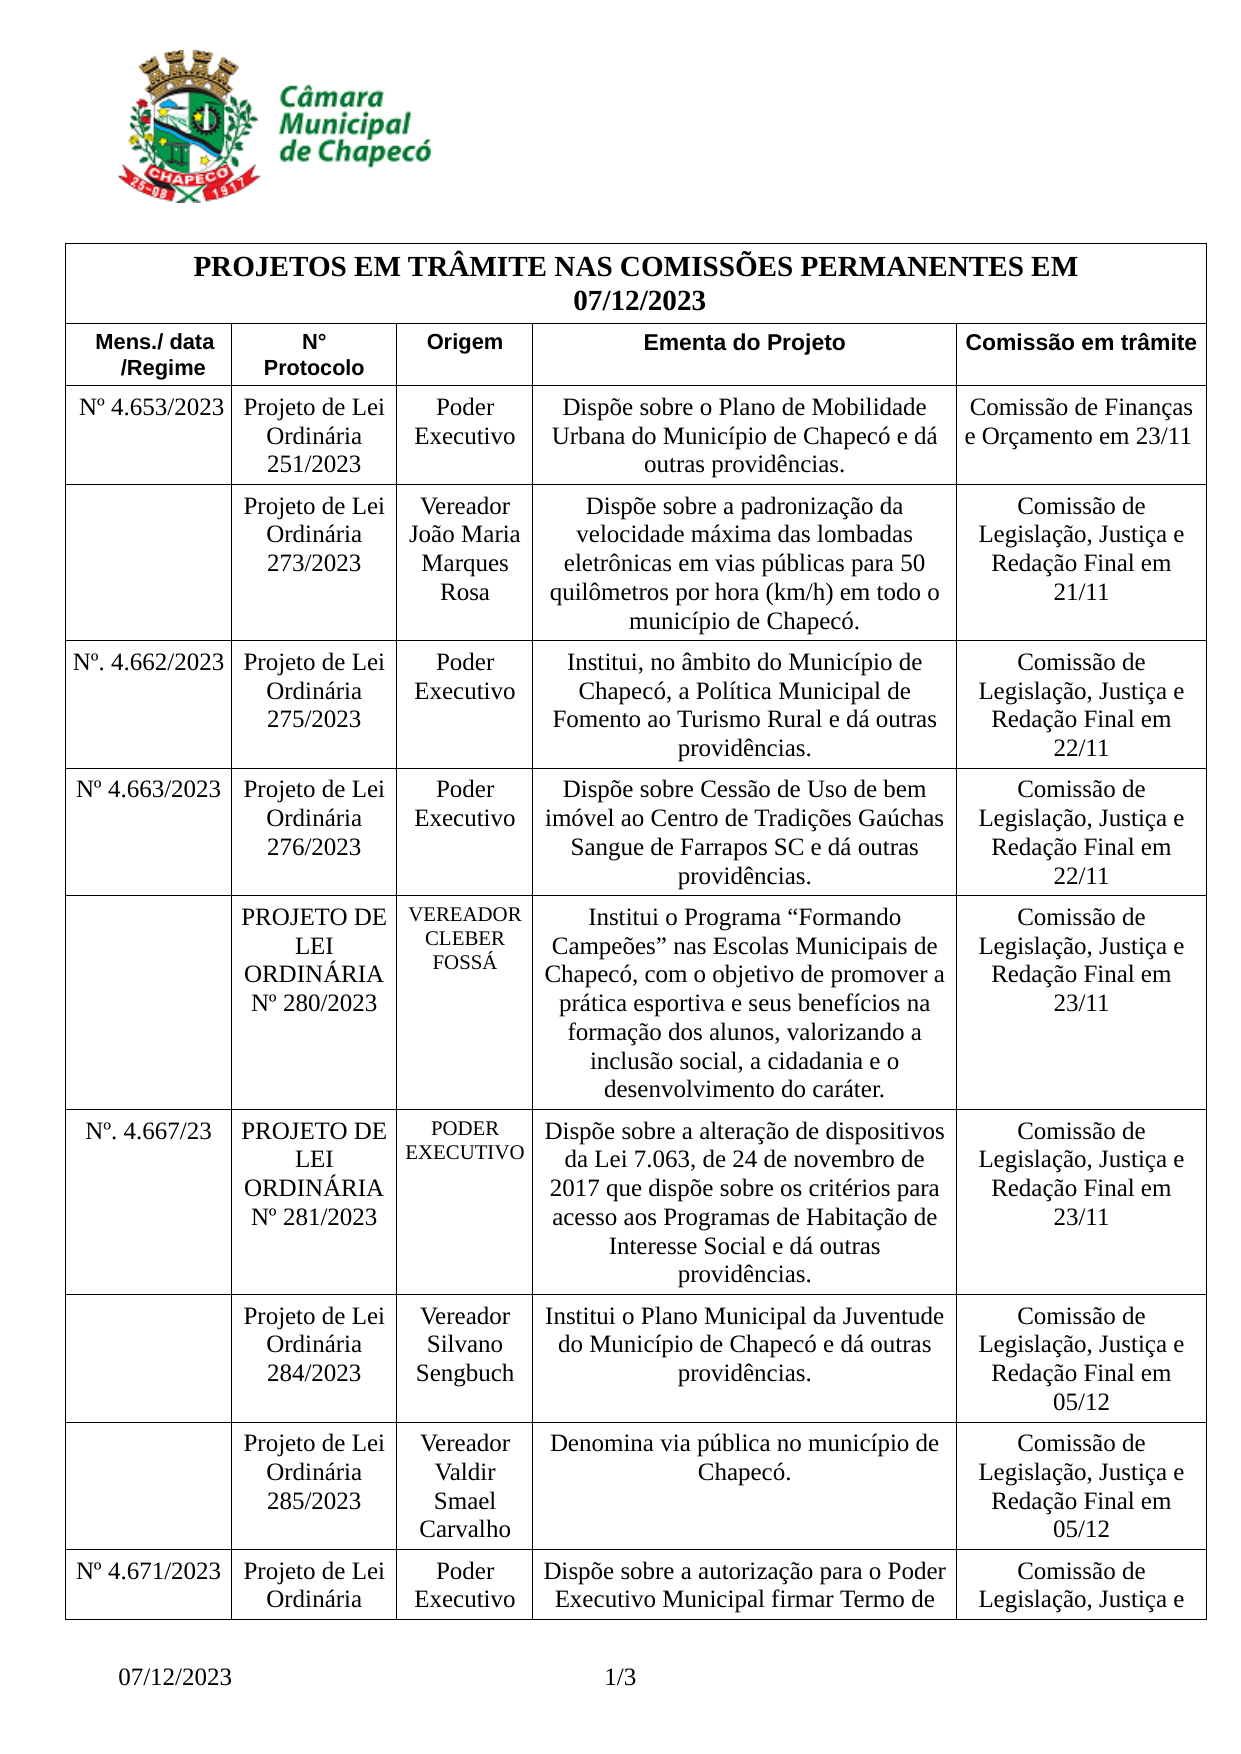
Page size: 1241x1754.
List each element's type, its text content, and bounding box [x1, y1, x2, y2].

table_cell Dispõe sobre a padronização da velocidade máxima das lombadas eletrônicas em vias públicas para 50 quilômetros por hora (km/h) em todo o município de Chapecó. [533, 485, 956, 640]
table_cell Comissão de Legislação, Justiça e Redação Final em 05/12 [957, 1423, 1206, 1549]
table_cell Denomina via pública no município de Chapecó. [533, 1423, 956, 1549]
table_cell [66, 485, 231, 640]
table_cell Projeto de Lei Ordinária [232, 1550, 396, 1619]
table_cell Dispõe sobre Cessão de Uso de bem imóvel ao Centro de Tradições Gaúchas Sangue de Farrapos SC e dá outras providências. [533, 769, 956, 895]
table_cell PROJETO DE LEI ORDINÁRIA Nº 281/2023 [232, 1110, 396, 1294]
table_cell Comissão de Legislação, Justiça e Redação Final em 22/11 [957, 641, 1206, 768]
table_cell Projeto de Lei Ordinária 276/2023 [232, 769, 396, 895]
table_cell Poder Executivo [397, 769, 532, 895]
picture [118, 50, 431, 203]
table_header PROJETOS EM TRÂMITE NAS COMISSÕES PERMANENTES EM 07/12/2023 [66, 244, 1206, 322]
table_cell Comissão de Legislação, Justiça e Redação Final em 05/12 [957, 1295, 1206, 1422]
table_cell Vereador João Maria Marques Rosa [397, 485, 532, 640]
table_cell Comissão de Legislação, Justiça e Redação Final em 23/11 [957, 896, 1206, 1109]
table_cell Projeto de Lei Ordinária 275/2023 [232, 641, 396, 768]
table_cell Origem [397, 324, 532, 385]
table_cell Projeto de Lei Ordinária 284/2023 [232, 1295, 396, 1422]
table_cell Dispõe sobre o Plano de Mobilidade Urbana do Município de Chapecó e dá outras providências. [533, 386, 956, 484]
table_cell Projeto de Lei Ordinária 273/2023 [232, 485, 396, 640]
table_cell Vereador Silvano Sengbuch [397, 1295, 532, 1422]
table_cell Comissão de Legislação, Justiça e Redação Final em 23/11 [957, 1110, 1206, 1294]
table_cell Nº. 4.662/2023 [66, 641, 231, 768]
table_cell Institui, no âmbito do Município de Chapecó, a Política Municipal de Fomento ao Turismo Rural e dá outras providências. [533, 641, 956, 768]
table_cell Comissão de Legislação, Justiça e Redação Final em 22/11 [957, 769, 1206, 895]
table_cell Poder Executivo [397, 1550, 532, 1619]
table_cell Institui o Plano Municipal da Juventude do Município de Chapecó e dá outras providências. [533, 1295, 956, 1422]
table_cell PODER EXECUTIVO [397, 1110, 532, 1294]
table_cell N° Protocolo [232, 324, 396, 385]
table_cell Poder Executivo [397, 641, 532, 768]
table_cell Nº 4.663/2023 [66, 769, 231, 895]
table_cell [66, 1295, 231, 1422]
table_cell Vereador Valdir Smael Carvalho [397, 1423, 532, 1549]
table_cell Nº. 4.667/23 [66, 1110, 231, 1294]
table_cell [66, 1423, 231, 1549]
table_cell [66, 896, 231, 1109]
table_cell Comissão de Legislação, Justiça e [957, 1550, 1206, 1619]
table_cell Comissão de Legislação, Justiça e Redação Final em 21/11 [957, 485, 1206, 640]
table_cell Institui o Programa “Formando Campeões” nas Escolas Municipais de Chapecó, com o objetivo de promover a prática esportiva e seus benefícios na formação dos alunos, valorizando a inclusão social, a cidadania e o desenvolvimento do caráter. [533, 896, 956, 1109]
table_cell Projeto de Lei Ordinária 285/2023 [232, 1423, 396, 1549]
table_cell Nº 4.671/2023 [66, 1550, 231, 1619]
table_cell Comissão de Finanças e Orçamento em 23/11 [957, 386, 1206, 484]
table_cell VEREADOR CLEBER FOSSÁ [397, 896, 532, 1109]
table_cell Dispõe sobre a alteração de dispositivos da Lei 7.063, de 24 de novembro de 2017 que dispõe sobre os critérios para acesso aos Programas de Habitação de Interesse Social e dá outras providências. [533, 1110, 956, 1294]
table_cell Comissão em trâmite [957, 324, 1206, 385]
table_cell Poder Executivo [397, 386, 532, 484]
table_cell PROJETO DE LEI ORDINÁRIA Nº 280/2023 [232, 896, 396, 1109]
table_cell Nº 4.653/2023 [66, 386, 231, 484]
table_cell Ementa do Projeto [533, 324, 956, 385]
table_cell Mens./ data /Regime [66, 324, 231, 385]
table_cell Projeto de Lei Ordinária 251/2023 [232, 386, 396, 484]
table_cell Dispõe sobre a autorização para o Poder Executivo Municipal firmar Termo de [533, 1550, 956, 1619]
